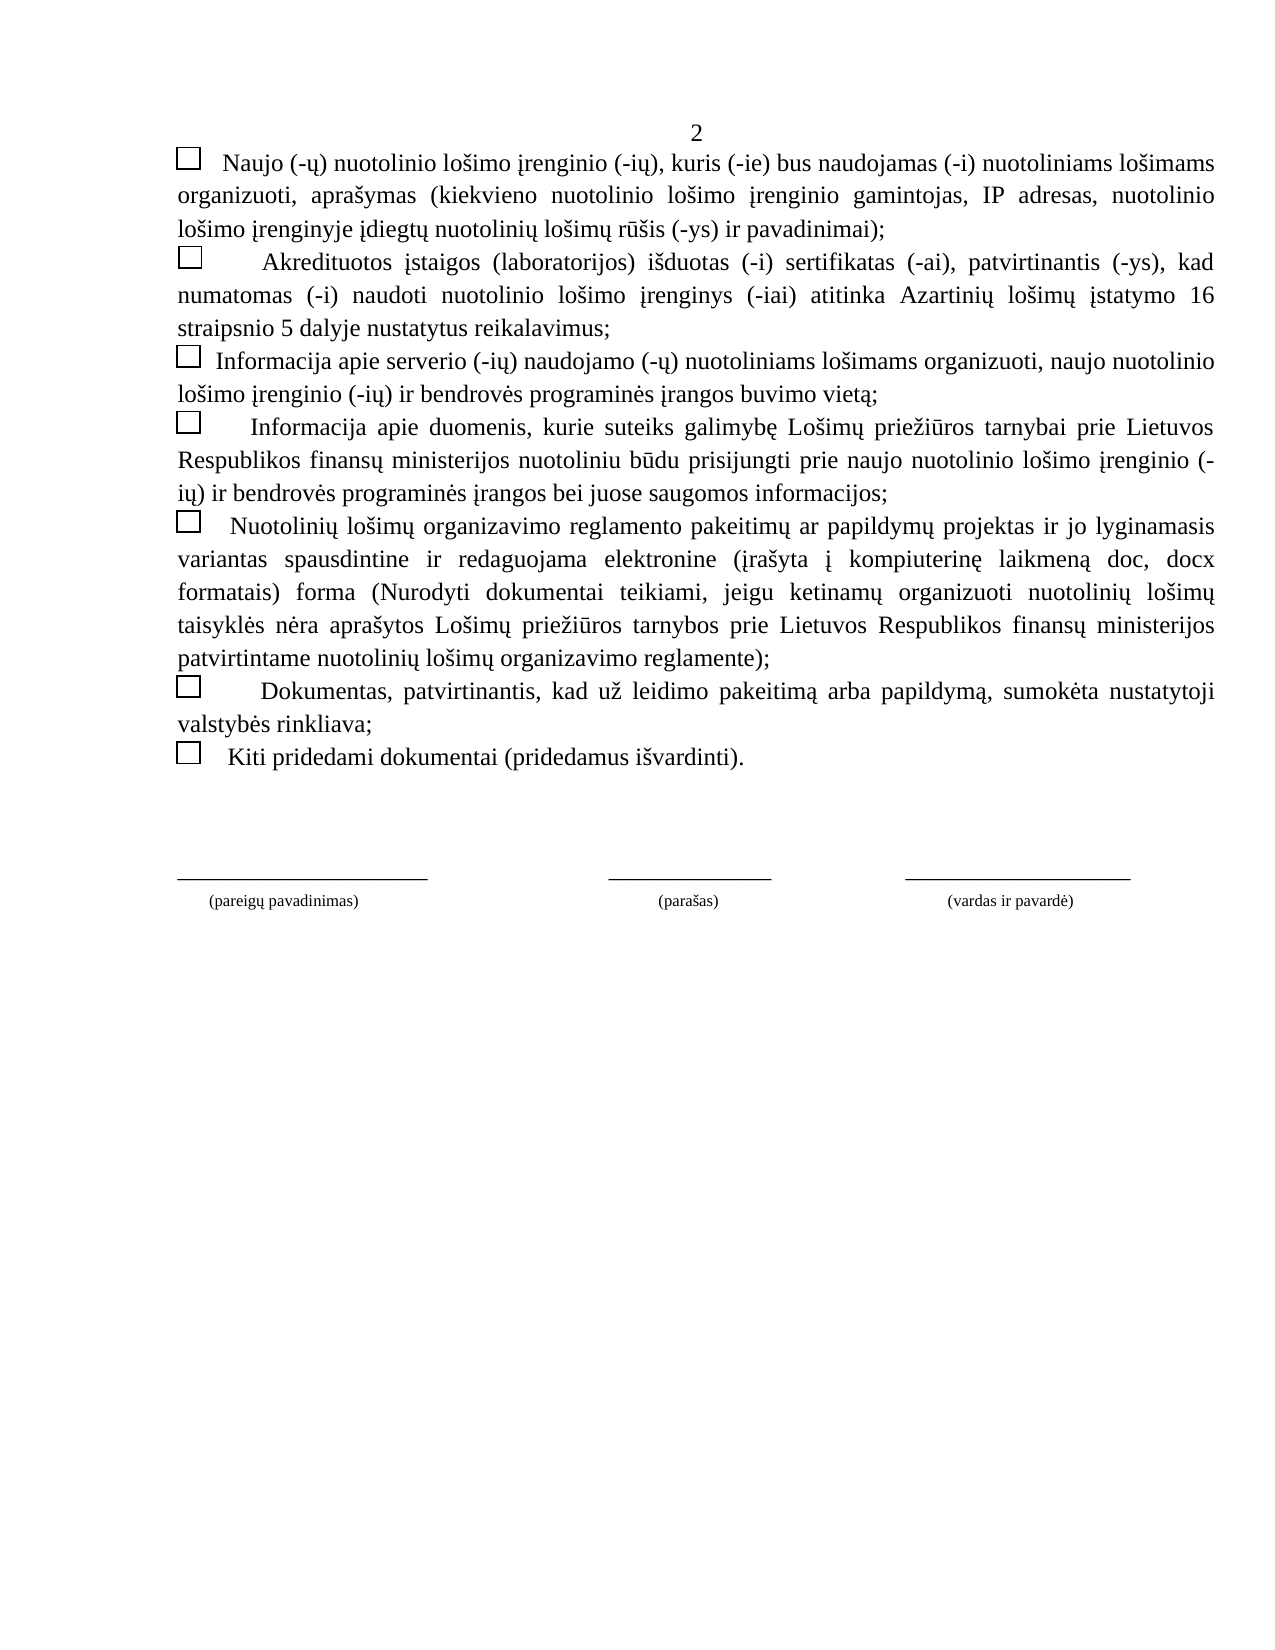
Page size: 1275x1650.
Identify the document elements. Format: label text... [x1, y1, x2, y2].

text (pareigų pavadinimas) (parašas) (vardas ir pavardė) [177, 883, 1216, 912]
text Akredituotos įstaigos (laboratorijos) išduotas (-i) sertifikatas (-ai), patvirtinantis (-ys), kad numatomas (-i) naudoti nuotolinio lošimo įrenginys (-iai) atitinka Azartinių lošimų įstatymo 16 straipsnio 5 dalyje nustatytus reikalavimus; [177, 247, 1216, 341]
text Naujo (-ų) nuotolinio lošimo įrenginio (-ių), kuris (-ie) bus naudojamas (-i) nuotoliniams lošimams organizuoti, aprašymas (kiekvieno nuotolinio lošimo įrenginio gamintojas, IP adresas, nuotolinio lošimo įrenginyje įdiegtų nuotolinių lošimų rūšis (-ys) ir pavadinimai); [177, 148, 1216, 242]
text Informacija apie duomenis, kurie suteiks galimybę Lošimų priežiūros tarnybai prie Lietuvos Respublikos finansų ministerijos nuotoliniu būdu prisijungti prie naujo nuotolinio lošimo įrenginio (-ių) ir bendrovės programinės įrangos bei juose saugomos informacijos; [177, 412, 1216, 507]
text Kiti pridedami dokumentai (pridedamus išvardinti). [177, 742, 1216, 771]
text Informacija apie serverio (-ių) naudojamo (-ų) nuotoliniams lošimams organizuoti, naujo nuotolinio lošimo įrenginio (-ių) ir bendrovės programinės įrangos buvimo vietą; [177, 346, 1216, 407]
text Dokumentas, patvirtinantis, kad už leidimo pakeitimą arba papildymą, sumokėta nustatytoji valstybės rinkliava; [177, 676, 1216, 738]
text Nuotolinių lošimų organizavimo reglamento pakeitimų ar papildymų projektas ir jo lyginamasis variantas spausdintine ir redaguojama elektronine (įrašyta į kompiuterinę laikmeną doc, docx formatais) forma (Nurodyti dokumentai teikiami, jeigu ketinamų organizuoti nuotolinių lošimų taisyklės nėra aprašytos Lošimų priežiūros tarnybos prie Lietuvos Respublikos finansų ministerijos patvirtintame nuotolinių lošimų organizavimo reglamente); [177, 511, 1216, 672]
text ____________________ _____________ __________________ [177, 854, 1216, 883]
